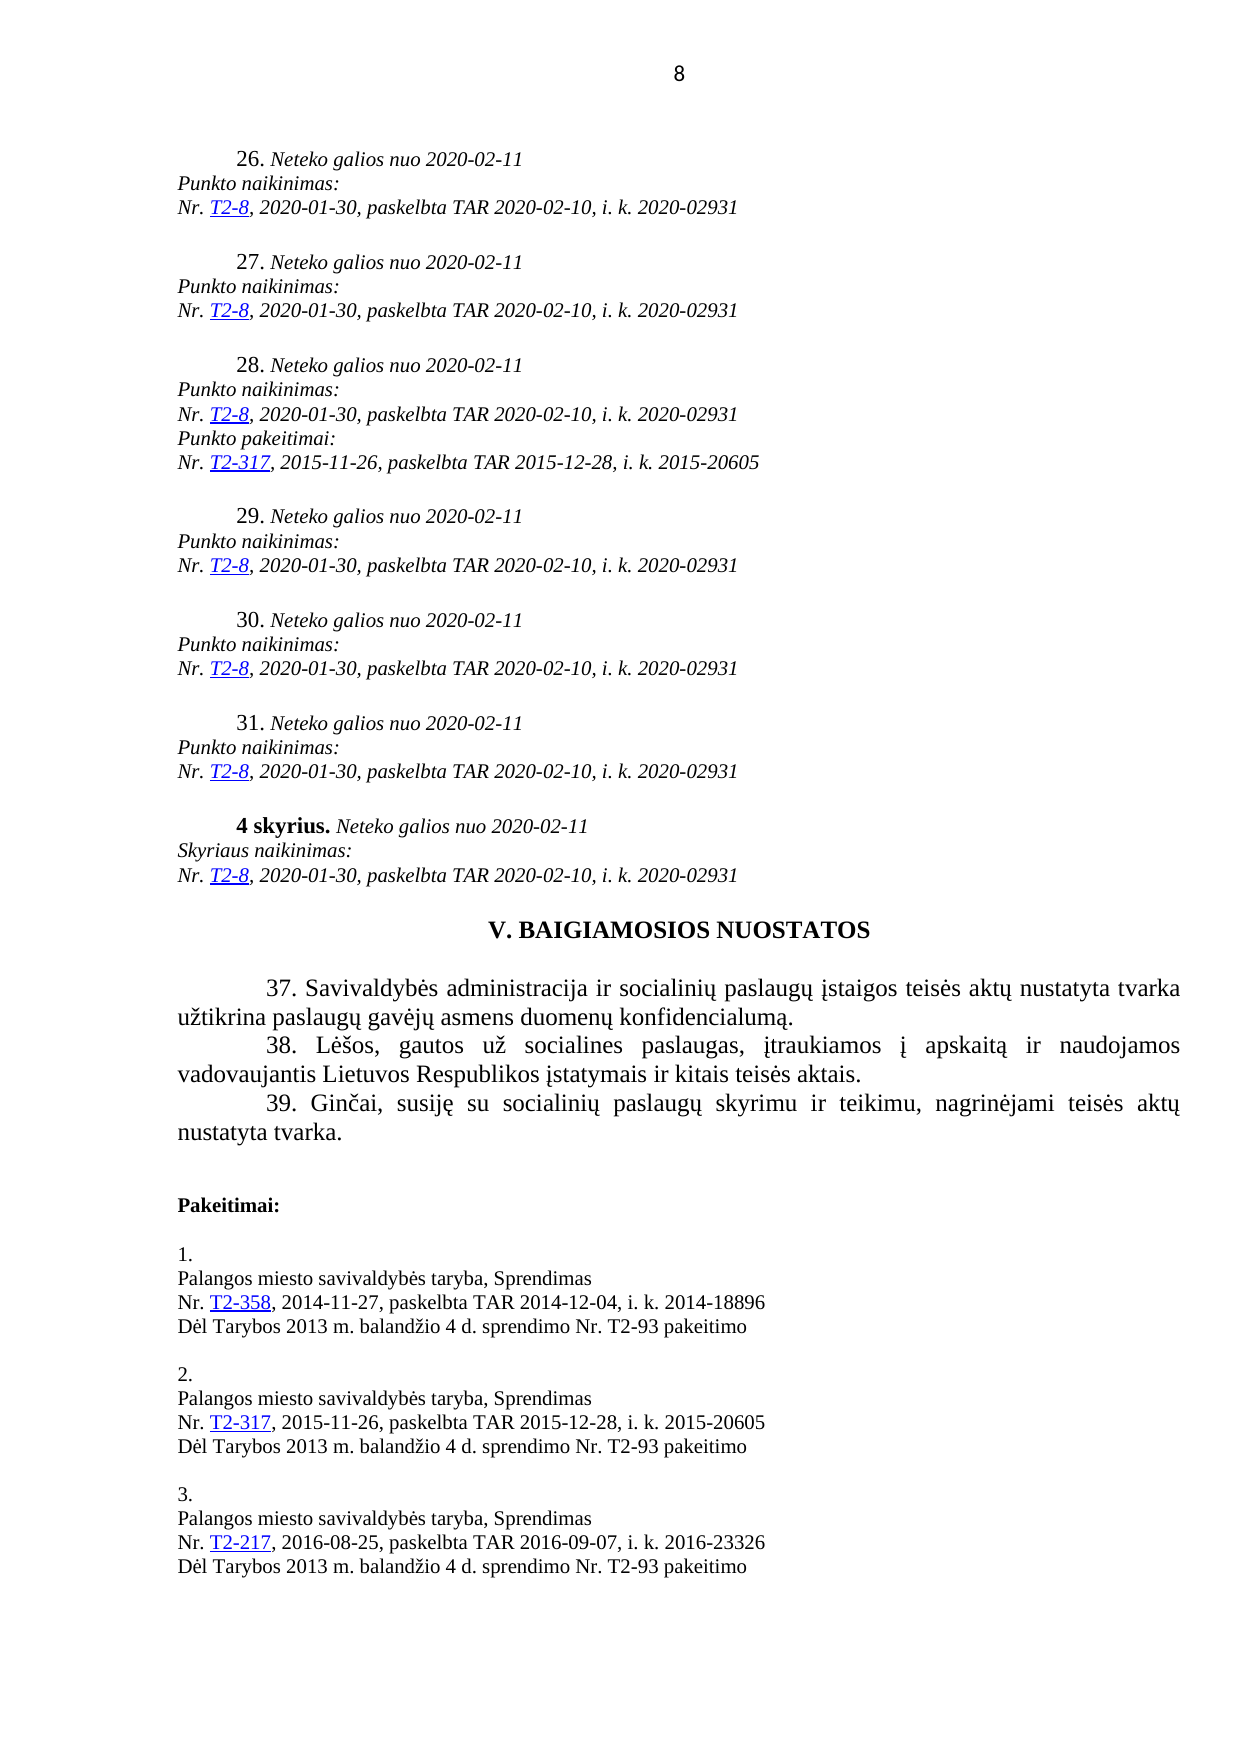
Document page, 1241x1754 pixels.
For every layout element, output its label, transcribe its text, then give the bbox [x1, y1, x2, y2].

text Palangos miesto savivaldybės taryba, Sprendimas [177, 1506, 1181, 1530]
text Skyriaus naikinimas: [177, 838, 1181, 862]
text 37. Savivaldybės administracija ir socialinių paslaugų įstaigos teisės aktų nustatyta tvarka užtikrina paslaugų gavėjų asmens duomenų konfidencialumą. [177, 973, 1181, 1030]
text Punkto naikinimas: [177, 274, 1181, 298]
text Punkto naikinimas: [177, 377, 1181, 401]
text 29. Neteko galios nuo 2020-02-11 [177, 502, 1181, 529]
text Nr. T2-8, 2020-01-30, paskelbta TAR 2020-02-10, i. k. 2020-02931 [177, 553, 1181, 577]
text Nr. T2-8, 2020-01-30, paskelbta TAR 2020-02-10, i. k. 2020-02931 [177, 298, 1181, 322]
text Dėl Tarybos 2013 m. balandžio 4 d. sprendimo Nr. T2-93 pakeitimo [177, 1434, 1181, 1458]
text Dėl Tarybos 2013 m. balandžio 4 d. sprendimo Nr. T2-93 pakeitimo [177, 1314, 1181, 1338]
text Dėl Tarybos 2013 m. balandžio 4 d. sprendimo Nr. T2-93 pakeitimo [177, 1554, 1181, 1578]
text 4 skyrius. Neteko galios nuo 2020-02-11 [177, 812, 1181, 838]
text 30. Neteko galios nuo 2020-02-11 [177, 606, 1181, 632]
text Nr. T2-217, 2016-08-25, paskelbta TAR 2016-09-07, i. k. 2016-23326 [177, 1530, 1181, 1554]
text 38. Lėšos, gautos už socialines paslaugas, įtraukiamos į apskaitą ir naudojamos vadovaujantis Lietuvos Respublikos įstatymais ir kitais teisės aktais. [177, 1030, 1181, 1088]
text Punkto naikinimas: [177, 171, 1181, 195]
text 27. Neteko galios nuo 2020-02-11 [177, 248, 1181, 274]
text 39. Ginčai, susiję su socialinių paslaugų skyrimu ir teikimu, nagrinėjami teisės aktų nustatyta tvarka. [177, 1088, 1181, 1145]
text Nr. T2-358, 2014-11-27, paskelbta TAR 2014-12-04, i. k. 2014-18896 [177, 1290, 1181, 1314]
text Nr. T2-8, 2020-01-30, paskelbta TAR 2020-02-10, i. k. 2020-02931 [177, 862, 1181, 887]
text Palangos miesto savivaldybės taryba, Sprendimas [177, 1386, 1181, 1410]
text Nr. T2-8, 2020-01-30, paskelbta TAR 2020-02-10, i. k. 2020-02931 [177, 656, 1181, 680]
text Nr. T2-8, 2020-01-30, paskelbta TAR 2020-02-10, i. k. 2020-02931 [177, 401, 1181, 426]
text 31. Neteko galios nuo 2020-02-11 [177, 709, 1181, 735]
text Punkto pakeitimai: [177, 426, 1181, 449]
text Punkto naikinimas: [177, 632, 1181, 656]
text Punkto naikinimas: [177, 735, 1181, 759]
text Nr. T2-317, 2015-11-26, paskelbta TAR 2015-12-28, i. k. 2015-20605 [177, 449, 1181, 474]
text 28. Neteko galios nuo 2020-02-11 [177, 351, 1181, 377]
text Punkto naikinimas: [177, 529, 1181, 553]
text V. BAIGIAMOSIOS NUOSTATOS [177, 915, 1181, 944]
text Palangos miesto savivaldybės taryba, Sprendimas [177, 1266, 1181, 1290]
text Pakeitimai: [177, 1193, 1181, 1217]
text 26. Neteko galios nuo 2020-02-11 [177, 144, 1181, 171]
text Nr. T2-317, 2015-11-26, paskelbta TAR 2015-12-28, i. k. 2015-20605 [177, 1410, 1181, 1434]
text Nr. T2-8, 2020-01-30, paskelbta TAR 2020-02-10, i. k. 2020-02931 [177, 195, 1181, 219]
text Nr. T2-8, 2020-01-30, paskelbta TAR 2020-02-10, i. k. 2020-02931 [177, 759, 1181, 783]
text 2. [177, 1362, 1181, 1386]
text 1. [177, 1242, 1181, 1266]
text 3. [177, 1482, 1181, 1506]
